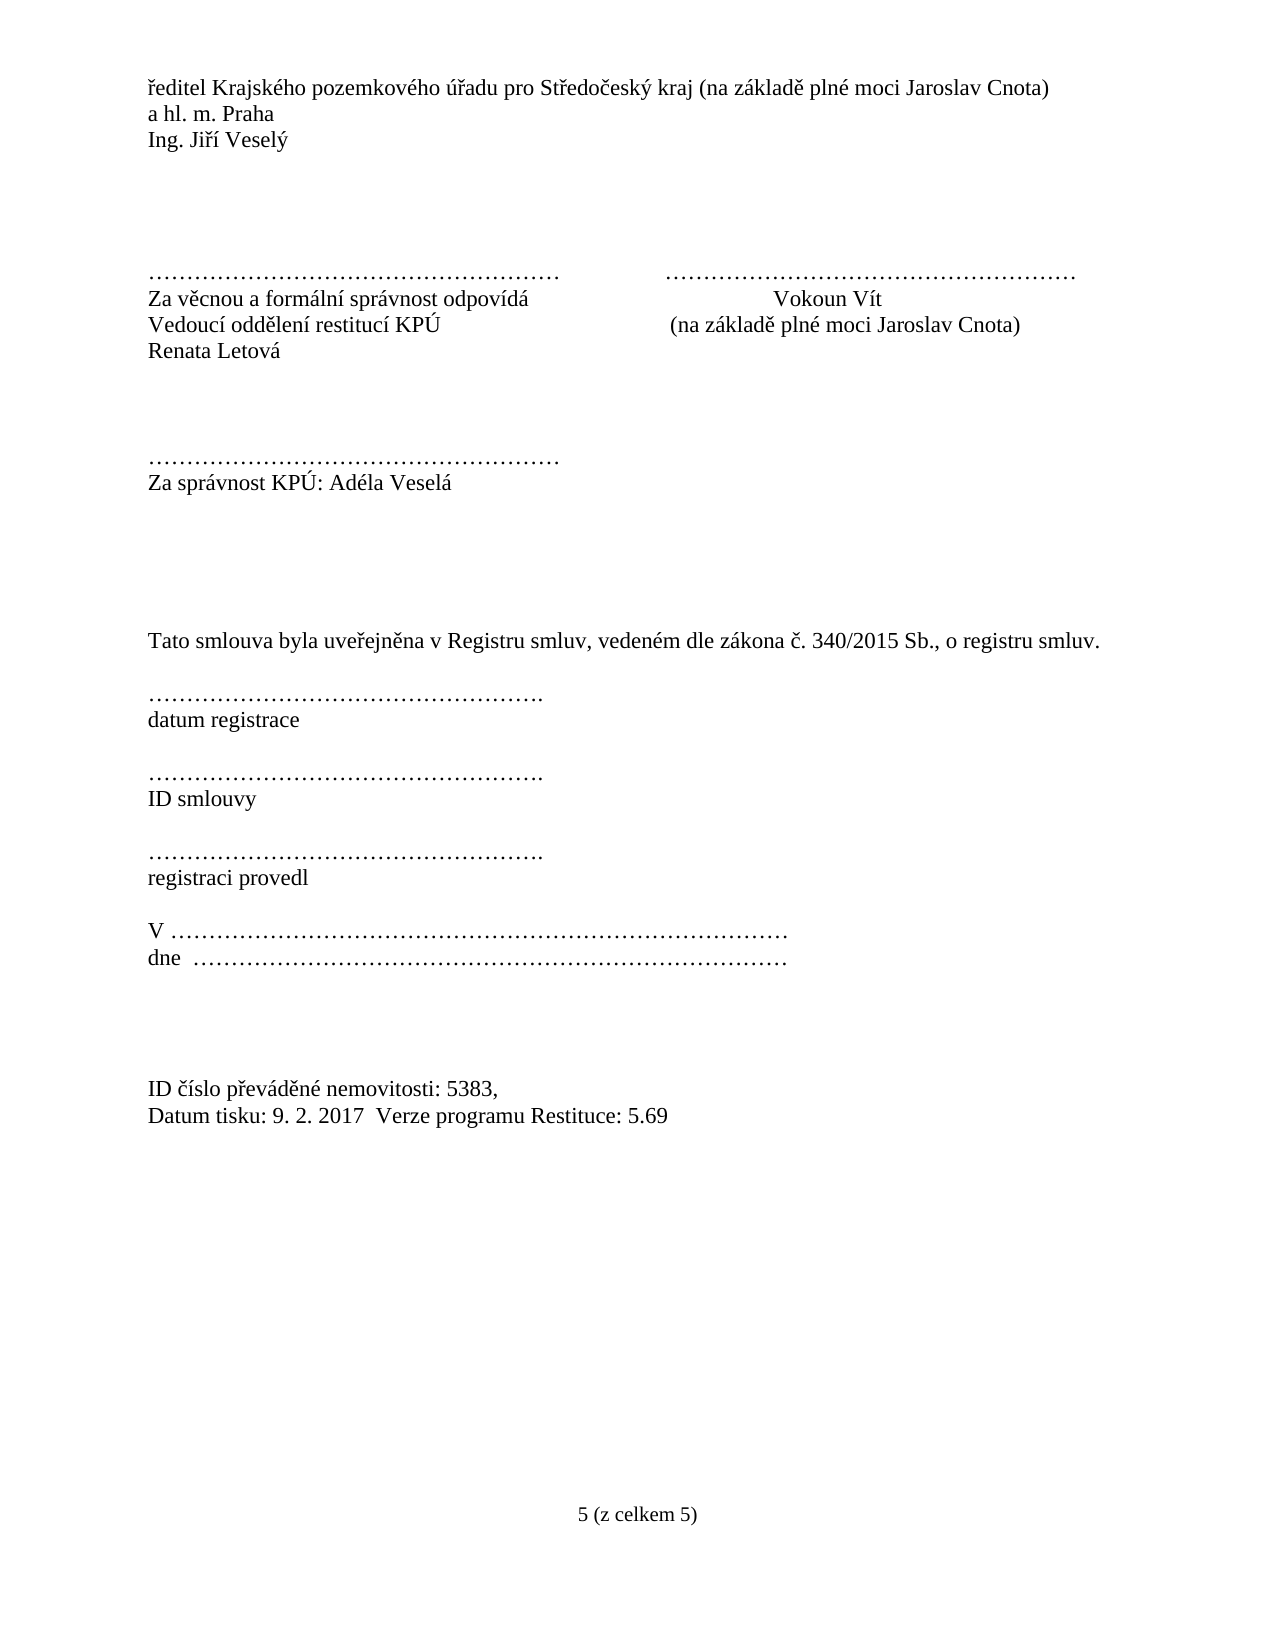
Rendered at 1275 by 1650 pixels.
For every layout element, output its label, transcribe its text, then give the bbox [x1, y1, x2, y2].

text ……………………………………………. [148, 838, 1127, 864]
text dne …………………………………………………………………… [148, 943, 1127, 970]
text Vedoucí oddělení restitucí KPÚ (na základě plné moci Jaroslav Cnota) [148, 311, 1127, 337]
text ……………………………………………. [148, 759, 1127, 785]
text V ……………………………………………………………………… [148, 917, 1127, 943]
text Ing. Jiří Veselý [148, 127, 1127, 153]
text datum registrace [148, 706, 1127, 733]
text Renata Letová [148, 337, 1127, 364]
text ředitel Krajského pozemkového úřadu pro Středočeský kraj (na základě plné moci Jaroslav Cnota) [148, 74, 1127, 100]
text a hl. m. Praha [148, 100, 1127, 127]
text registraci provedl [148, 864, 1127, 891]
text ……………………………………………. [148, 680, 1127, 706]
text Tato smlouva byla uveřejněna v Registru smluv, vedeném dle zákona č. 340/2015 Sb., o registru smluv. [148, 627, 1127, 654]
text Za správnost KPÚ: Adéla Veselá [148, 469, 1127, 496]
text ……………………………………………… [148, 443, 1127, 469]
text ……………………………………………… ……………………………………………… [148, 258, 1127, 285]
text Datum tisku: 9. 2. 2017 Verze programu Restituce: 5.69 [148, 1102, 1127, 1128]
text ID číslo převáděné nemovitosti: 5383, [148, 1075, 1127, 1102]
text ID smlouvy [148, 785, 1127, 812]
text Za věcnou a formální správnost odpovídá Vokoun Vít [148, 285, 1127, 311]
